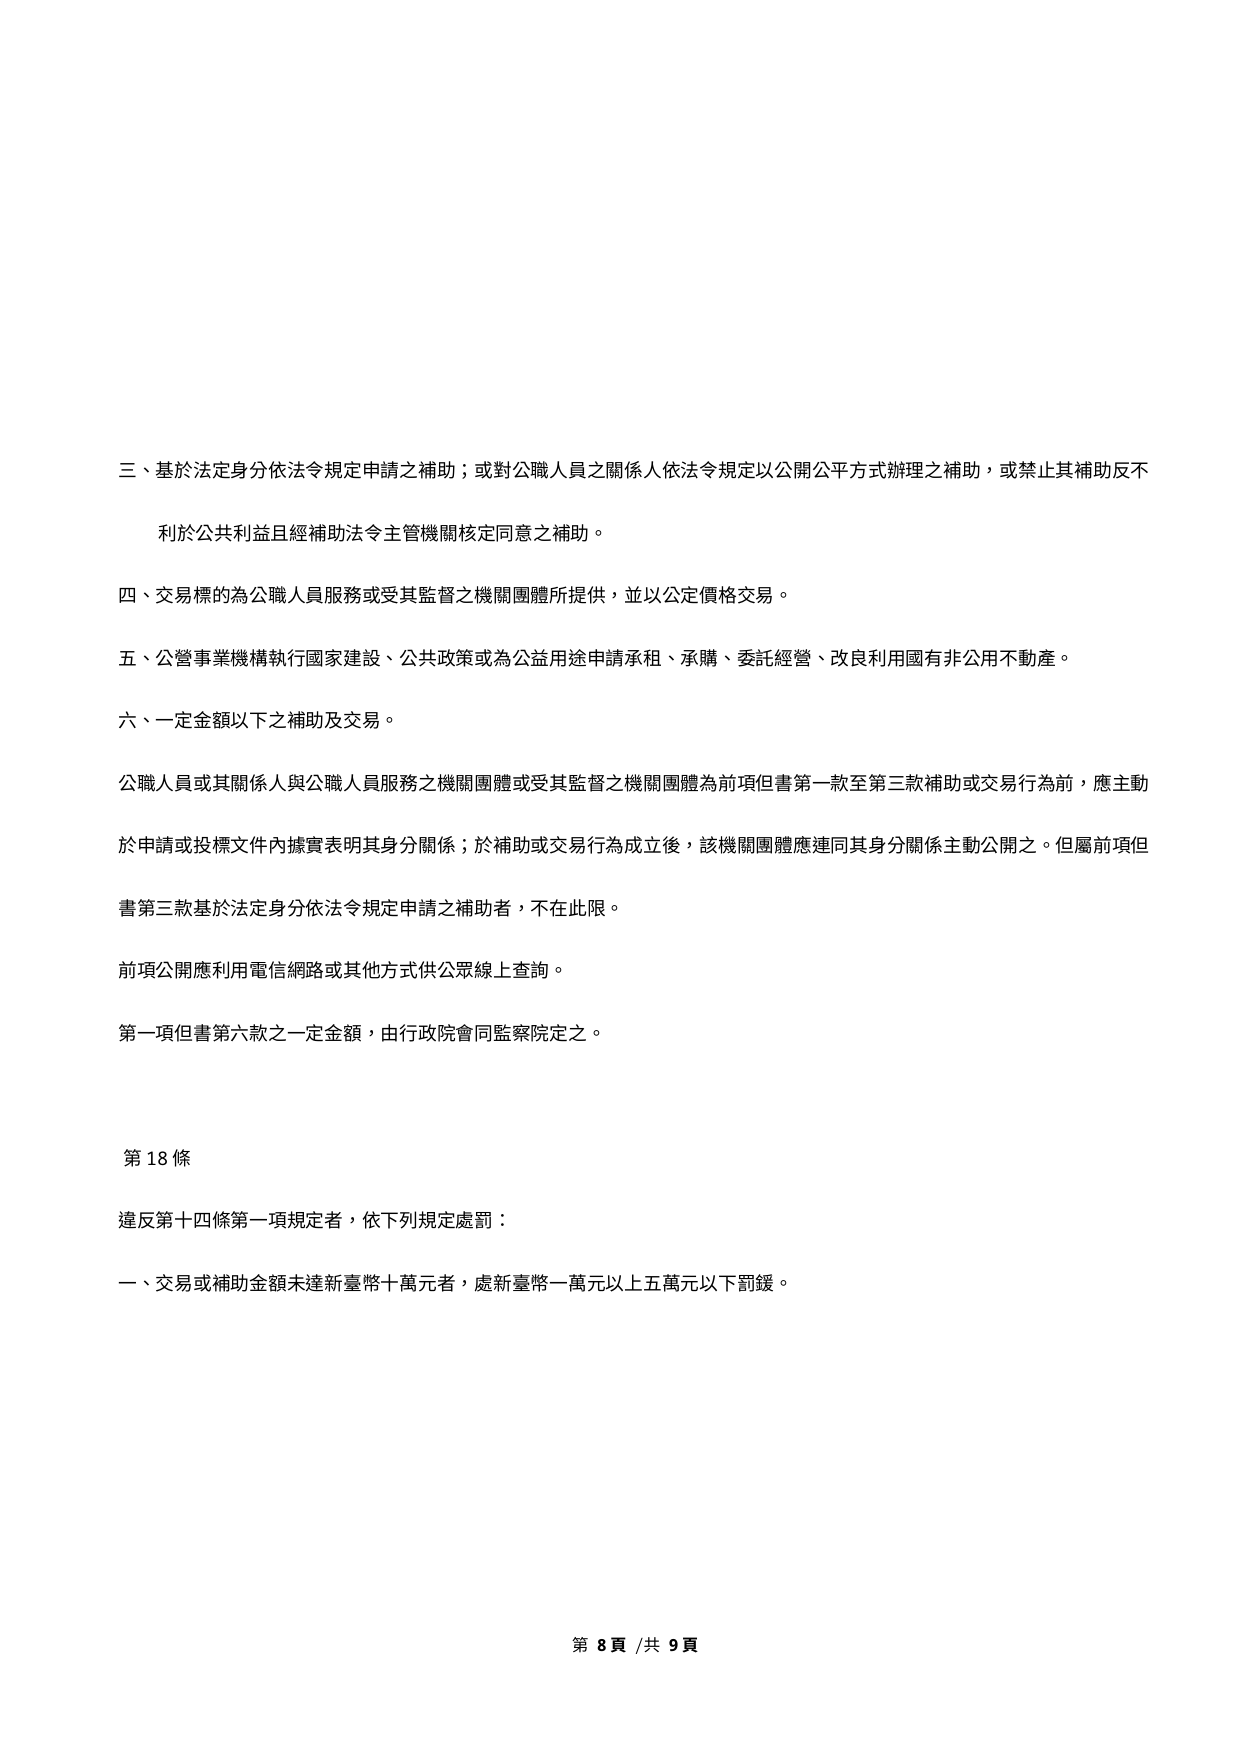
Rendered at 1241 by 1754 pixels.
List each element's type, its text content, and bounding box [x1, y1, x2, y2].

text 一、交易或補助金額未達新臺幣十萬元者，處新臺幣一萬元以上五萬元以下罰鍰。 [118, 1241, 1152, 1303]
text 第18條 [44, 1116, 1240, 1178]
text 五、公營事業機構執行國家建設、公共政策或為公益用途申請承租、承購、委託經營、改良利用國有非公用不動產。 [118, 616, 1152, 678]
text 三、基於法定身分依法令規定申請之補助；或對公職人員之關係人依法令規定以公開公平方式辦理之補助，或禁止其補助反不利於公共利益且經補助法令主管機關核定同意之補助。 [118, 428, 1152, 553]
text 四、交易標的為公職人員服務或受其監督之機關團體所提供，並以公定價格交易。 [118, 553, 1152, 616]
text 公職人員或其關係人與公職人員服務之機關團體或受其監督之機關團體為前項但書第一款至第三款補助或交易行為前，應主動於申請或投標文件內據實表明其身分關係；於補助或交易行為成立後，該機關團體應連同其身分關係主動公開之。但屬前項但書第三款基於法定身分依法令規定申請之補助者，不在此限。 [118, 741, 1152, 928]
text 違反第十四條第一項規定者，依下列規定處罰： [118, 1178, 1152, 1241]
text 六、一定金額以下之補助及交易。 [118, 678, 1152, 741]
text 第一項但書第六款之一定金額，由行政院會同監察院定之。 [118, 991, 1152, 1053]
text 前項公開應利用電信網路或其他方式供公眾線上查詢。 [118, 928, 1152, 991]
